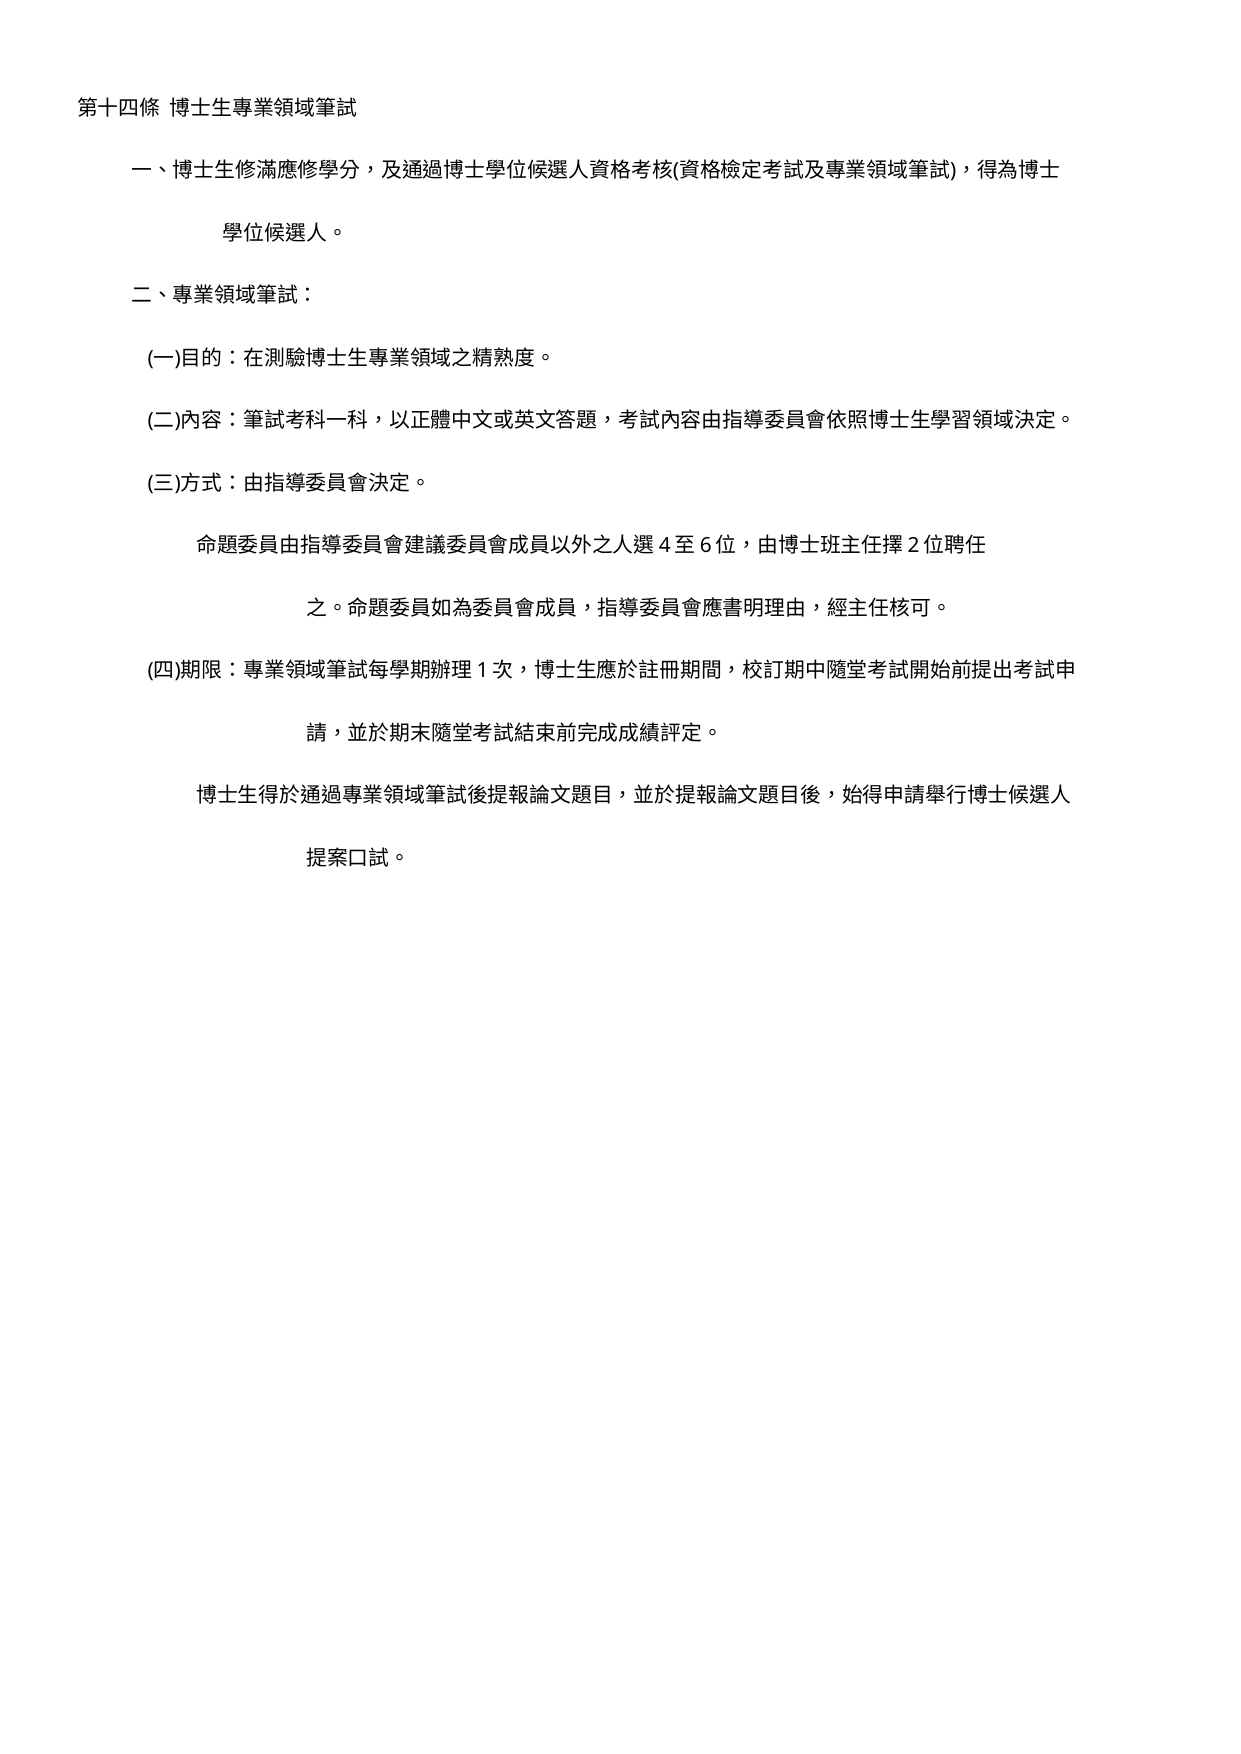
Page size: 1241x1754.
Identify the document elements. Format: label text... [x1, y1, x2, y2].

text (三)方式：由指導委員會決定。 [77, 439, 1181, 502]
text (四)期限：專業領域筆試每學期辦理1次，博士生應於註冊期間，校訂期中隨堂考試開始前提出考試申 [77, 627, 1181, 689]
text (二)內容：筆試考科一科，以正體中文或英文答題，考試內容由指導委員會依照博士生學習領域決定。 [77, 377, 1181, 439]
text 提案口試。 [77, 814, 1181, 877]
text 一、博士生修滿應修學分，及通過博士學位候選人資格考核(資格檢定考試及專業領域筆試)，得為博士 [77, 127, 1140, 189]
text 之。命題委員如為委員會成員，指導委員會應書明理由，經主任核可。 [77, 564, 1125, 627]
text 學位候選人。 [77, 189, 1181, 252]
text (一)目的：在測驗博士生專業領域之精熟度。 [77, 314, 1181, 377]
text 命題委員由指導委員會建議委員會成員以外之人選4至6位，由博士班主任擇2位聘任 [77, 502, 1125, 564]
text 博士生得於通過專業領域筆試後提報論文題目，並於提報論文題目後，始得申請舉行博士候選人 [77, 752, 1181, 814]
text 二、專業領域筆試： [77, 252, 1181, 314]
text 請，並於期末隨堂考試結束前完成成績評定。 [77, 689, 1181, 752]
text 第十四條 博士生專業領域筆試 [77, 64, 1181, 127]
